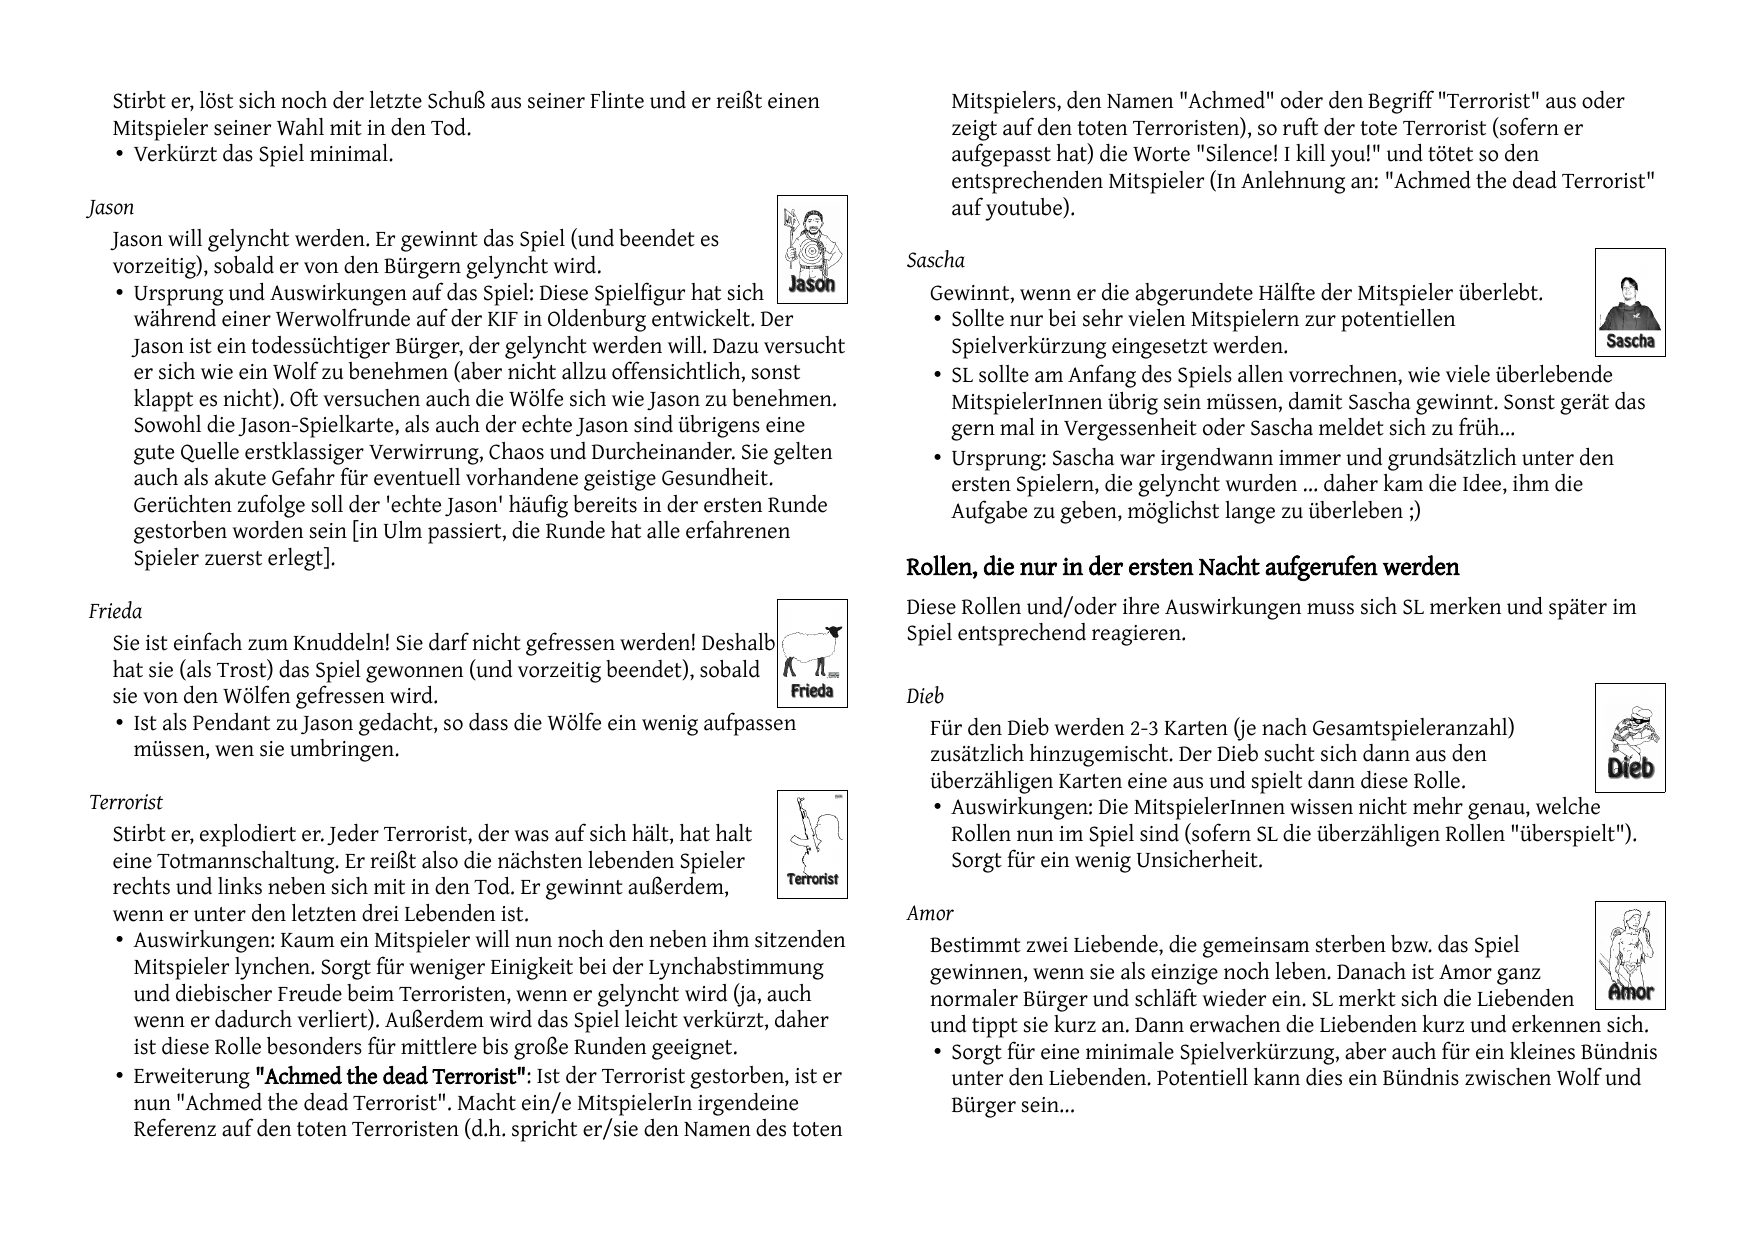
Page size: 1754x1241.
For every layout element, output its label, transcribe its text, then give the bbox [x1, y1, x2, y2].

list Verkürzt das Spiel minimal. [116, 142, 847, 168]
list Auswirkungen: Die MitspielerInnen wissen nicht mehr genau, welche Rollen nun im Spiel sind (sofern SL die überzähligen Rollen "überspielt"). Sorgt für ein wenig Unsicherheit. [933, 794, 1665, 874]
picture [779, 601, 845, 704]
list Ursprung und Auswirkungen auf das Spiel: Diese Spielfigur hat sich während einer Werwolfrunde auf der KIF in Oldenburg entwickelt. Der Jason ist ein todessüchtiger Bürger, der gelyncht werden will. Dazu versucht er sich wie ein Wolf zu benehmen (aber nicht allzu offensichtlich, sonst klappt es nicht). Oft versuchen auch die Wölfe sich wie Jason zu benehmen. Sowohl die Jason-Spielkarte, als auch der echte Jason sind übrigens eine gute Quelle erstklassiger Verwirrung, Chaos und Durcheinander. Sie gelten auch als akute Gefahr für eventuell vorhandene geistige Gesundheit. Gerüchten zufolge soll der 'echte Jason' häufig bereits in der ersten Runde gestorben worden sein [in Ulm passiert, die Runde hat alle erfahrenen Spieler zuerst erlegt]. [116, 280, 847, 572]
subtitle Terrorist [88, 789, 847, 815]
list Für den Dieb werden 2-3 Karten (je nach Gesamtspieleranzahl) zusätzlich hinzugemischt. Der Dieb sucht sich dann aus den überzähligen Karten eine aus und spielt dann diese Rolle. [930, 715, 1665, 794]
subtitle Sascha [906, 248, 1595, 357]
subtitle [778, 600, 847, 707]
list Sollte nur bei sehr vielen Mitspielern zur potentiellen Spielverkürzung eingesetzt werden. [933, 306, 1665, 359]
subtitle Frieda [88, 598, 847, 624]
subtitle Amor [906, 901, 1595, 1009]
subtitle Rollen, die nur in der ersten Nacht aufgerufen werden [906, 552, 1665, 581]
list SL sollte am Anfang des Spiels allen vorrechnen, wie viele überlebende MitspielerInnen übrig sein müssen, damit Sascha gewinnt. Sonst gerät das gern mal in Vergessenheit oder Sascha meldet sich zu früh... [933, 362, 1665, 442]
list Sie ist einfach zum Knuddeln! Sie darf nicht gefressen werden! Deshalb hat sie (als Trost) das Spiel gewonnen (und vorzeitig beendet), sobald sie von den Wölfen gefressen wird. [112, 630, 847, 710]
picture [1597, 686, 1663, 789]
picture [1597, 251, 1663, 354]
subtitle Jason [88, 195, 777, 221]
list Sorgt für eine minimale Spielverkürzung, aber auch für ein kleines Bündnis unter den Liebenden. Potentiell kann dies ein Bündnis zwischen Wolf und Bürger sein... [933, 1039, 1665, 1118]
list Erweiterung "Achmed the dead Terrorist": Ist der Terrorist gestorben, ist er nun "Achmed the dead Terrorist". Macht ein/e MitspielerIn irgendeine Referenz auf den toten Terroristen (d.h. spricht er/sie den Namen des toten [116, 1063, 847, 1143]
list Mitspielers, den Namen "Achmed" oder den Begriff "Terrorist" aus oder zeigt auf den toten Terroristen), so ruft der tote Terrorist (sofern er aufgepasst hat) die Worte "Silence! I kill you!" und tötet so den entsprechenden Mitspieler (In Anlehnung an: "Achmed the dead Terrorist" auf youtube). [933, 88, 1665, 221]
list Gewinnt, wenn er die abgerundete Hälfte der Mitspieler überlebt. [930, 280, 1594, 306]
picture [1597, 903, 1663, 1007]
list Ist als Pendant zu Jason gedacht, so dass die Wölfe ein wenig aufpassen müssen, wen sie umbringen. [116, 710, 847, 763]
list Stirbt er, löst sich noch der letzte Schuß aus seiner Flinte und er reißt einen Mitspieler seiner Wahl mit in den Tod. [112, 88, 847, 142]
list Auswirkungen: Kaum ein Mitspieler will nun noch den neben ihm sitzenden Mitspieler lynchen. Sorgt für weniger Einigkeit bei der Lynchabstimmung und diebischer Freude beim Terroristen, wenn er gelyncht wird (ja, auch wenn er dadurch verliert). Außerdem wird das Spiel leicht verkürzt, daher ist diese Rolle besonders für mittlere bis große Runden geeignet. [116, 928, 847, 1060]
text Diese Rollen und/oder ihre Auswirkungen muss sich SL merken und später im Spiel entsprechend reagieren. [906, 594, 1665, 647]
subtitle Dieb [906, 683, 1595, 792]
picture [779, 792, 845, 896]
list Bestimmt zwei Liebende, die gemeinsam sterben bzw. das Spiel gewinnen, wenn sie als einzige noch leben. Danach ist Amor ganz normaler Bürger und schläft wieder ein. SL merkt sich die Liebenden und tippt sie kurz an. Dann erwachen die Liebenden kurz und erkennen sich. [930, 933, 1665, 1039]
list Ursprung: Sascha war irgendwann immer und grundsätzlich unter den ersten Spielern, die gelyncht wurden ... daher kam die Idee, ihm die Aufgabe zu geben, möglichst lange zu überleben ;) [933, 445, 1665, 524]
subtitle [1596, 684, 1665, 792]
list Stirbt er, explodiert er. Jeder Terrorist, der was auf sich hält, hat halt eine Totmannschaltung. Er reißt also die nächsten lebenden Spieler rechts und links neben sich mit in den Tod. Er gewinnt außerdem, wenn er unter den letzten drei Lebenden ist. [112, 821, 847, 928]
list Jason will gelyncht werden. Er gewinnt das Spiel (und beendet es vorzeitig), sobald er von den Bürgern gelyncht wird. [112, 227, 777, 280]
picture [779, 197, 845, 301]
